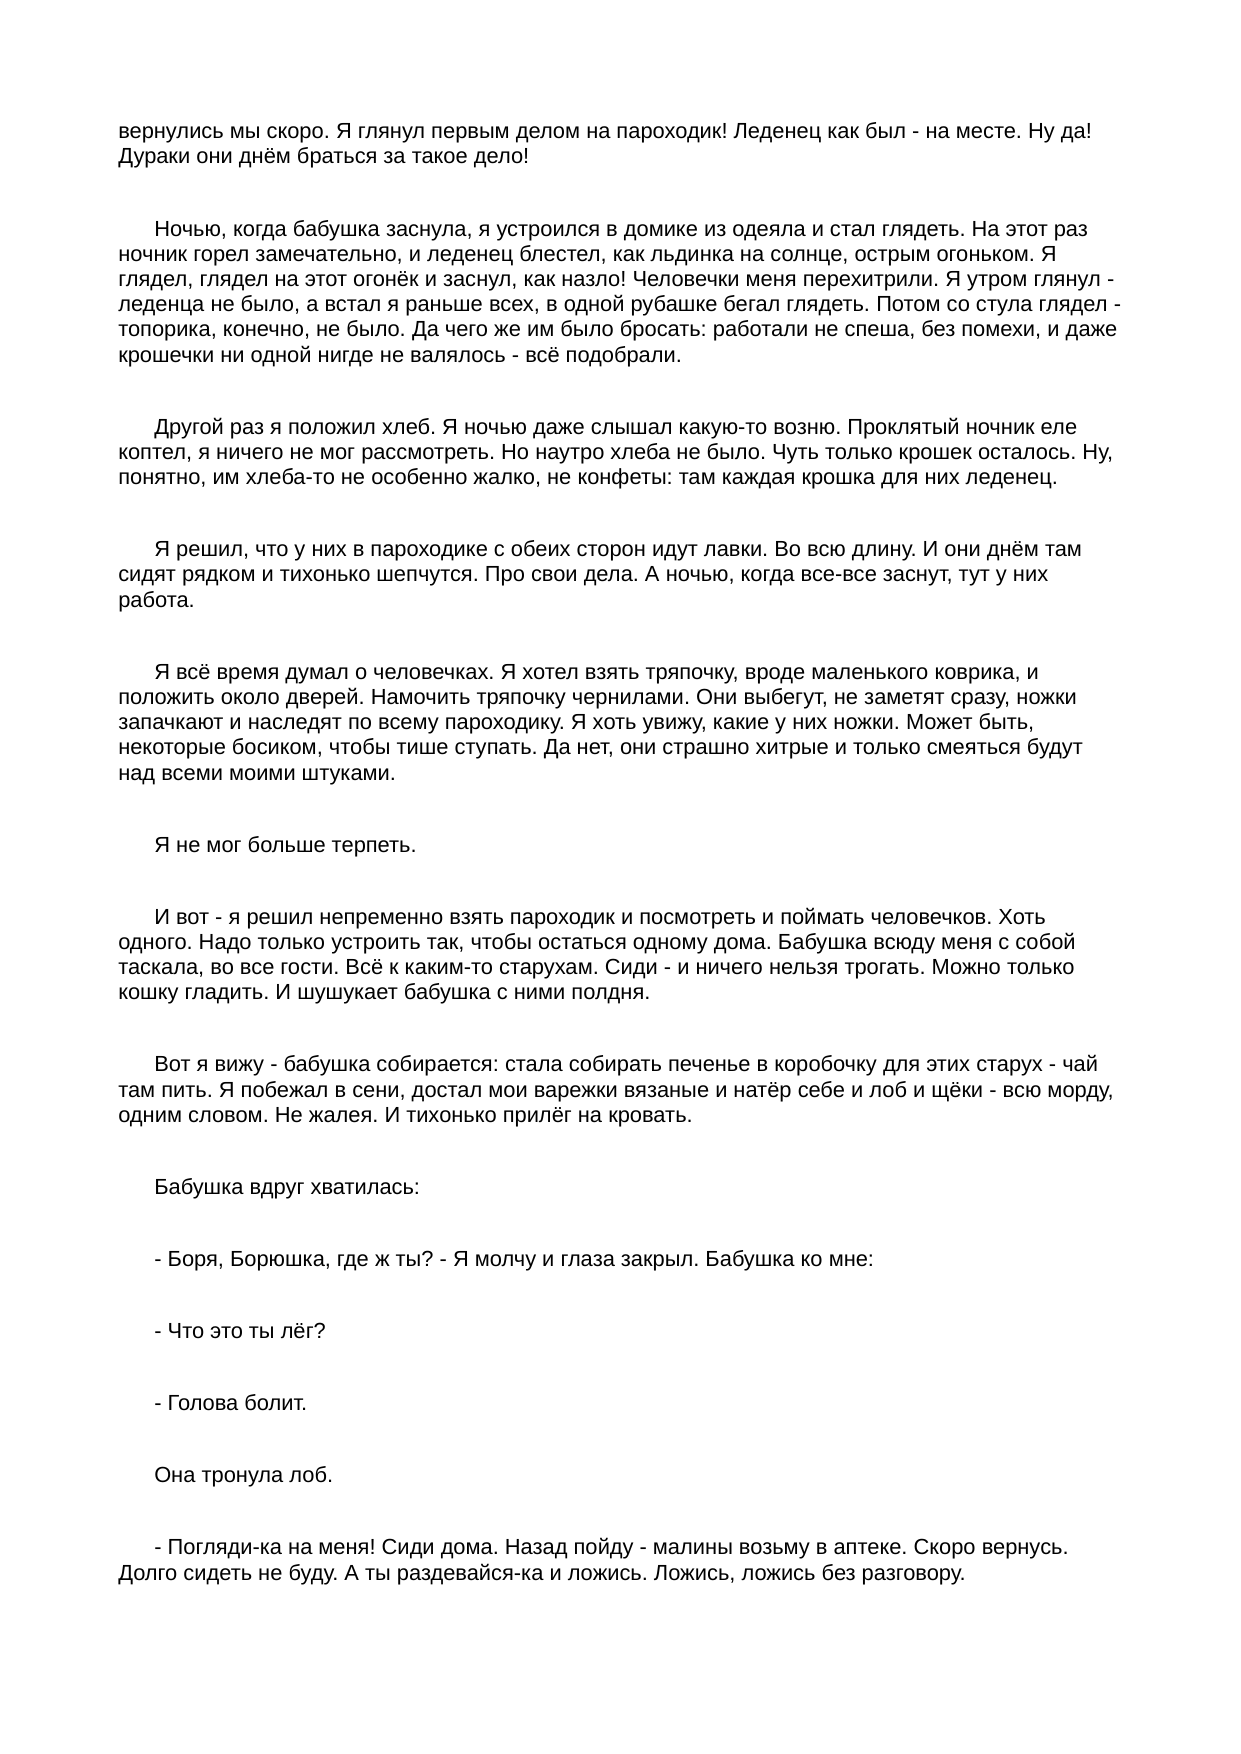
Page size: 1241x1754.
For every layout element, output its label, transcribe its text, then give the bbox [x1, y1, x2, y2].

text - Погляди-ка на меня! Сиди дома. Назад пойду - малины возьму в аптеке. Скоро вернусь. Долго сидеть не буду. А ты раздевайся-ка и ложись. Ложись, ложись без разговору. [118, 1534, 1122, 1584]
text - Боря, Борюшка, где ж ты? - Я молчу и глаза закрыл. Бабушка ко мне: [118, 1246, 1122, 1271]
text - Что это ты лёг? [118, 1318, 1122, 1343]
text И вот - я решил непременно взять пароходик и посмотреть и поймать человечков. Хоть одного. Надо только устроить так, чтобы остаться одному дома. Бабушка всюду меня с собой таскала, во все гости. Всё к каким-то старухам. Сиди - и ничего нельзя трогать. Можно только кошку гладить. И шушукает бабушка с ними полдня. [118, 903, 1122, 1004]
text Ночью, когда бабушка заснула, я устроился в домике из одеяла и стал глядеть. На этот раз ночник горел замечательно, и леденец блестел, как льдинка на солнце, острым огоньком. Я глядел, глядел на этот огонёк и заснул, как назло! Человечки меня перехитрили. Я утром глянул - леденца не было, а встал я раньше всех, в одной рубашке бегал глядеть. Потом со стула глядел - топорика, конечно, не было. Да чего же им было бросать: работали не спеша, без помехи, и даже крошечки ни одной нигде не валялось - всё подобрали. [118, 215, 1122, 367]
text Бабушка вдруг хватилась: [118, 1174, 1122, 1199]
text Другой раз я положил хлеб. Я ночью даже слышал какую-то возню. Проклятый ночник еле коптел, я ничего не мог рассмотреть. Но наутро хлеба не было. Чуть только крошек осталось. Ну, понятно, им хлеба-то не особенно жалко, не конфеты: там каждая крошка для них леденец. [118, 413, 1122, 489]
text - Голова болит. [118, 1390, 1122, 1415]
text Вот я вижу - бабушка собирается: стала собирать печенье в коробочку для этих старух - чай там пить. Я побежал в сени, достал мои варежки вязаные и натёр себе и лоб и щёки - всю морду, одним словом. Не жалея. И тихонько прилёг на кровать. [118, 1051, 1122, 1127]
text Я всё время думал о человечках. Я хотел взять тряпочку, вроде маленького коврика, и положить около дверей. Намочить тряпочку чернилами. Они выбегут, не заметят сразу, ножки запачкают и наследят по всему пароходику. Я хоть увижу, какие у них ножки. Может быть, некоторые босиком, чтобы тише ступать. Да нет, они страшно хитрые и только смеяться будут над всеми моими штуками. [118, 658, 1122, 784]
text Я не мог больше терпеть. [118, 831, 1122, 857]
text Я решил, что у них в пароходике с обеих сторон идут лавки. Во всю длину. И они днём там сидят рядком и тихонько шепчутся. Про свои дела. А ночью, когда все-все заснут, тут у них работа. [118, 536, 1122, 612]
text вернулись мы скоро. Я глянул первым делом на пароходик! Леденец как был - на месте. Ну да! Дураки они днём браться за такое дело! [118, 118, 1122, 168]
text Она тронула лоб. [118, 1462, 1122, 1487]
